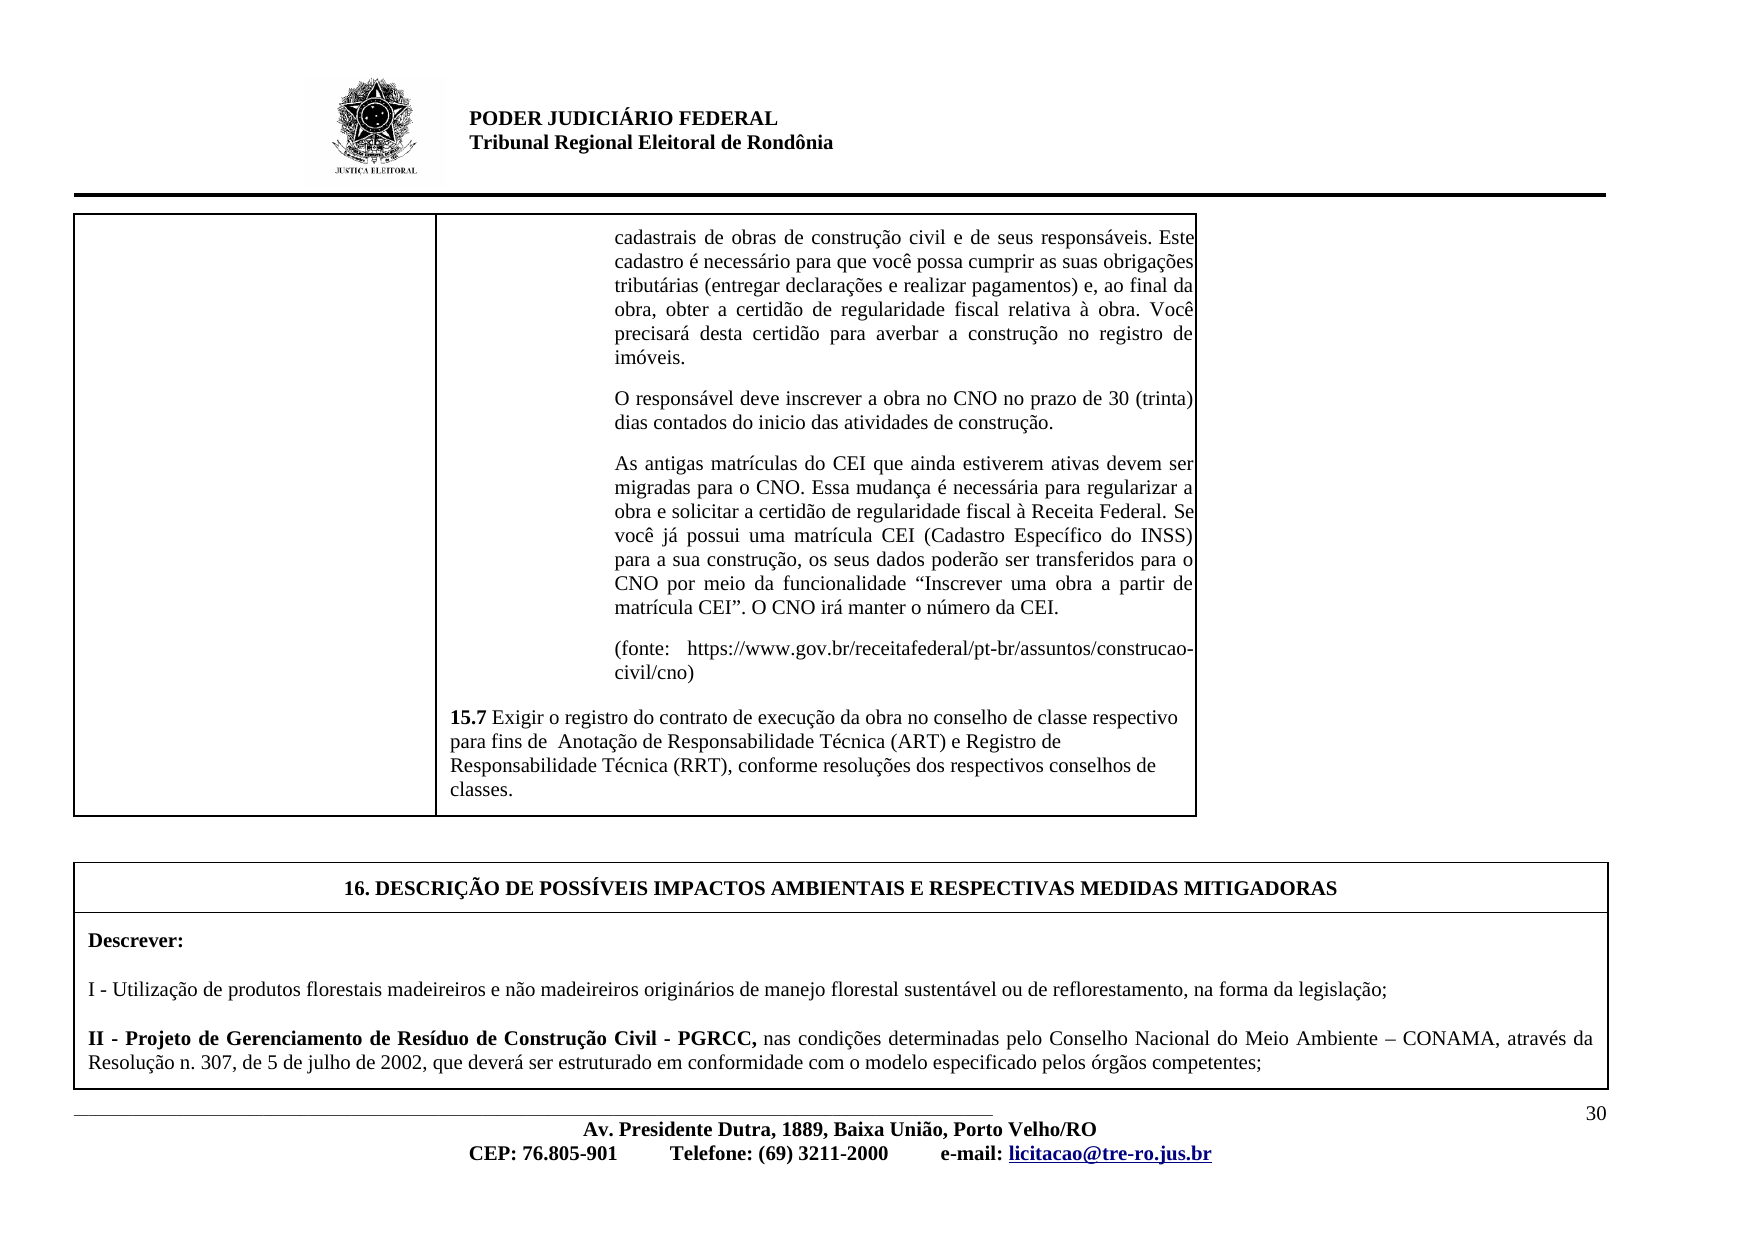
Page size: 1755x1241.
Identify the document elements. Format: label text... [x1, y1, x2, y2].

table_cell Descrever: I - Utilização de produtos florestais madeireiros e não madeireiros originários de manejo florestal sustentável ou de reflorestamento, na forma da legislação; II - Projeto de Gerenciamento de Resíduo de Construção Civil - PGRCC, nas condições determinadas pelo Conselho Nacional do Meio Ambiente – CONAMA, através da Resolução n. 307, de 5 de julho de 2002, que deverá ser estruturado em conformidade com o modelo especificado pelos órgãos competentes; [75, 913, 1607, 1088]
table_cell cadastrais de obras de construção civil e de seus responsáveis. Este cadastro é necessário para que você possa cumprir as suas obrigações tributárias (entregar declarações e realizar pagamentos) e, ao final da obra, obter a certidão de regularidade fiscal relativa à obra. Você precisará desta certidão para averbar a construção no registro de imóveis. O responsável deve inscrever a obra no CNO no prazo de 30 (trinta) dias contados do inicio das atividades de construção. As antigas matrículas do CEI que ainda estiverem ativas devem ser migradas para o CNO. Essa mudança é necessária para regularizar a obra e solicitar a certidão de regularidade fiscal à Receita Federal. Se você já possui uma matrícula CEI (Cadastro Específico do INSS) para a sua construção, os seus dados poderão ser transferidos para o CNO por meio da funcionalidade “Inscrever uma obra a partir de matrícula CEI”. O CNO irá manter o número da CEI. (fonte: https://www.gov.br/receitafederal/pt-br/assuntos/construcao-civil/cno) 15.7 Exigir o registro do contrato de execução da obra no conselho de classe respectivo para fins de Anotação de Responsabilidade Técnica (ART) e Registro de Responsabilidade Técnica (RRT), conforme resoluções dos respectivos conselhos de classes. [437, 215, 1195, 815]
table_cell [75, 215, 435, 815]
table_header 16. DESCRIÇÃO DE POSSÍVEIS IMPACTOS AMBIENTAIS E RESPECTIVAS MEDIDAS MITIGADORAS [75, 863, 1607, 912]
